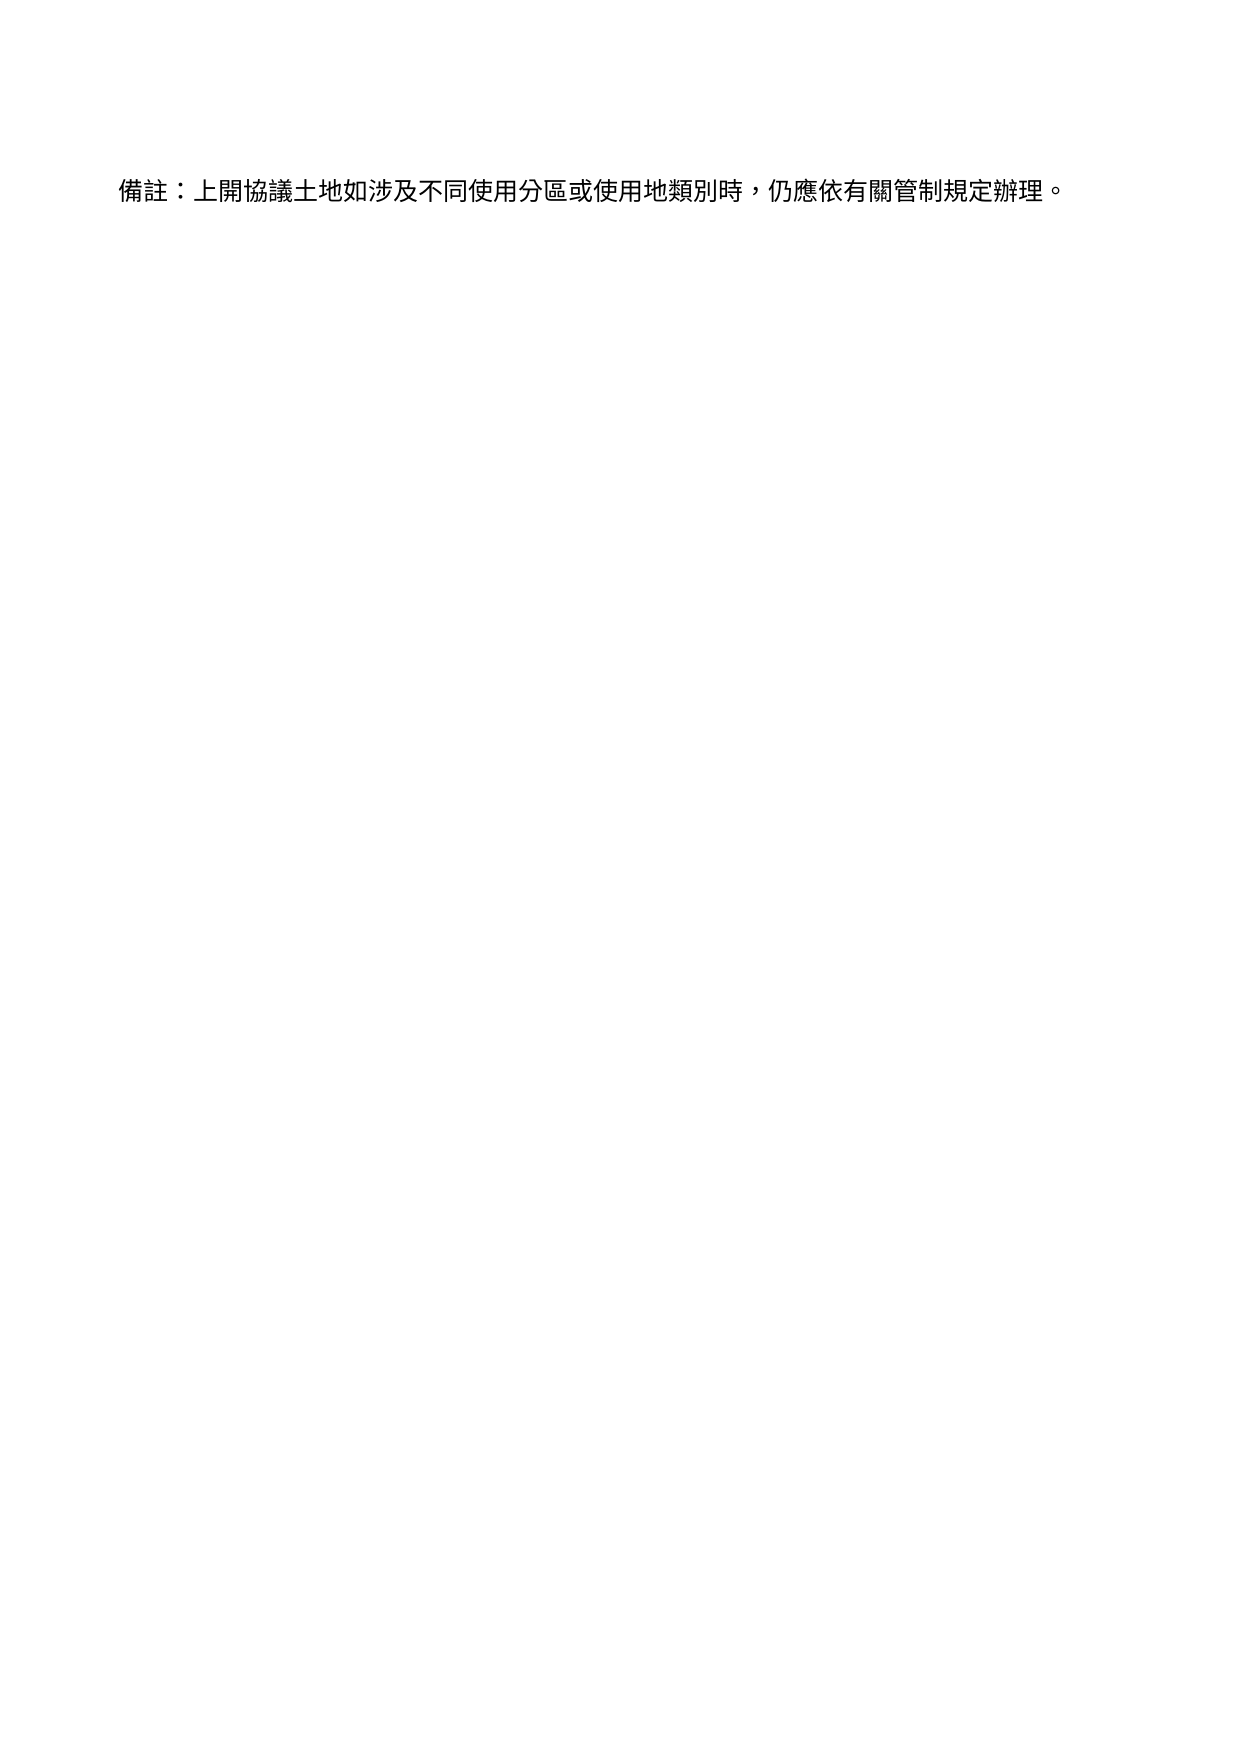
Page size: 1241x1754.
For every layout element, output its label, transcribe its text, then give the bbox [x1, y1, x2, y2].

text 備註：上開協議土地如涉及不同使用分區或使用地類別時，仍應依有關管制規定辦理。 [118, 171, 1122, 207]
